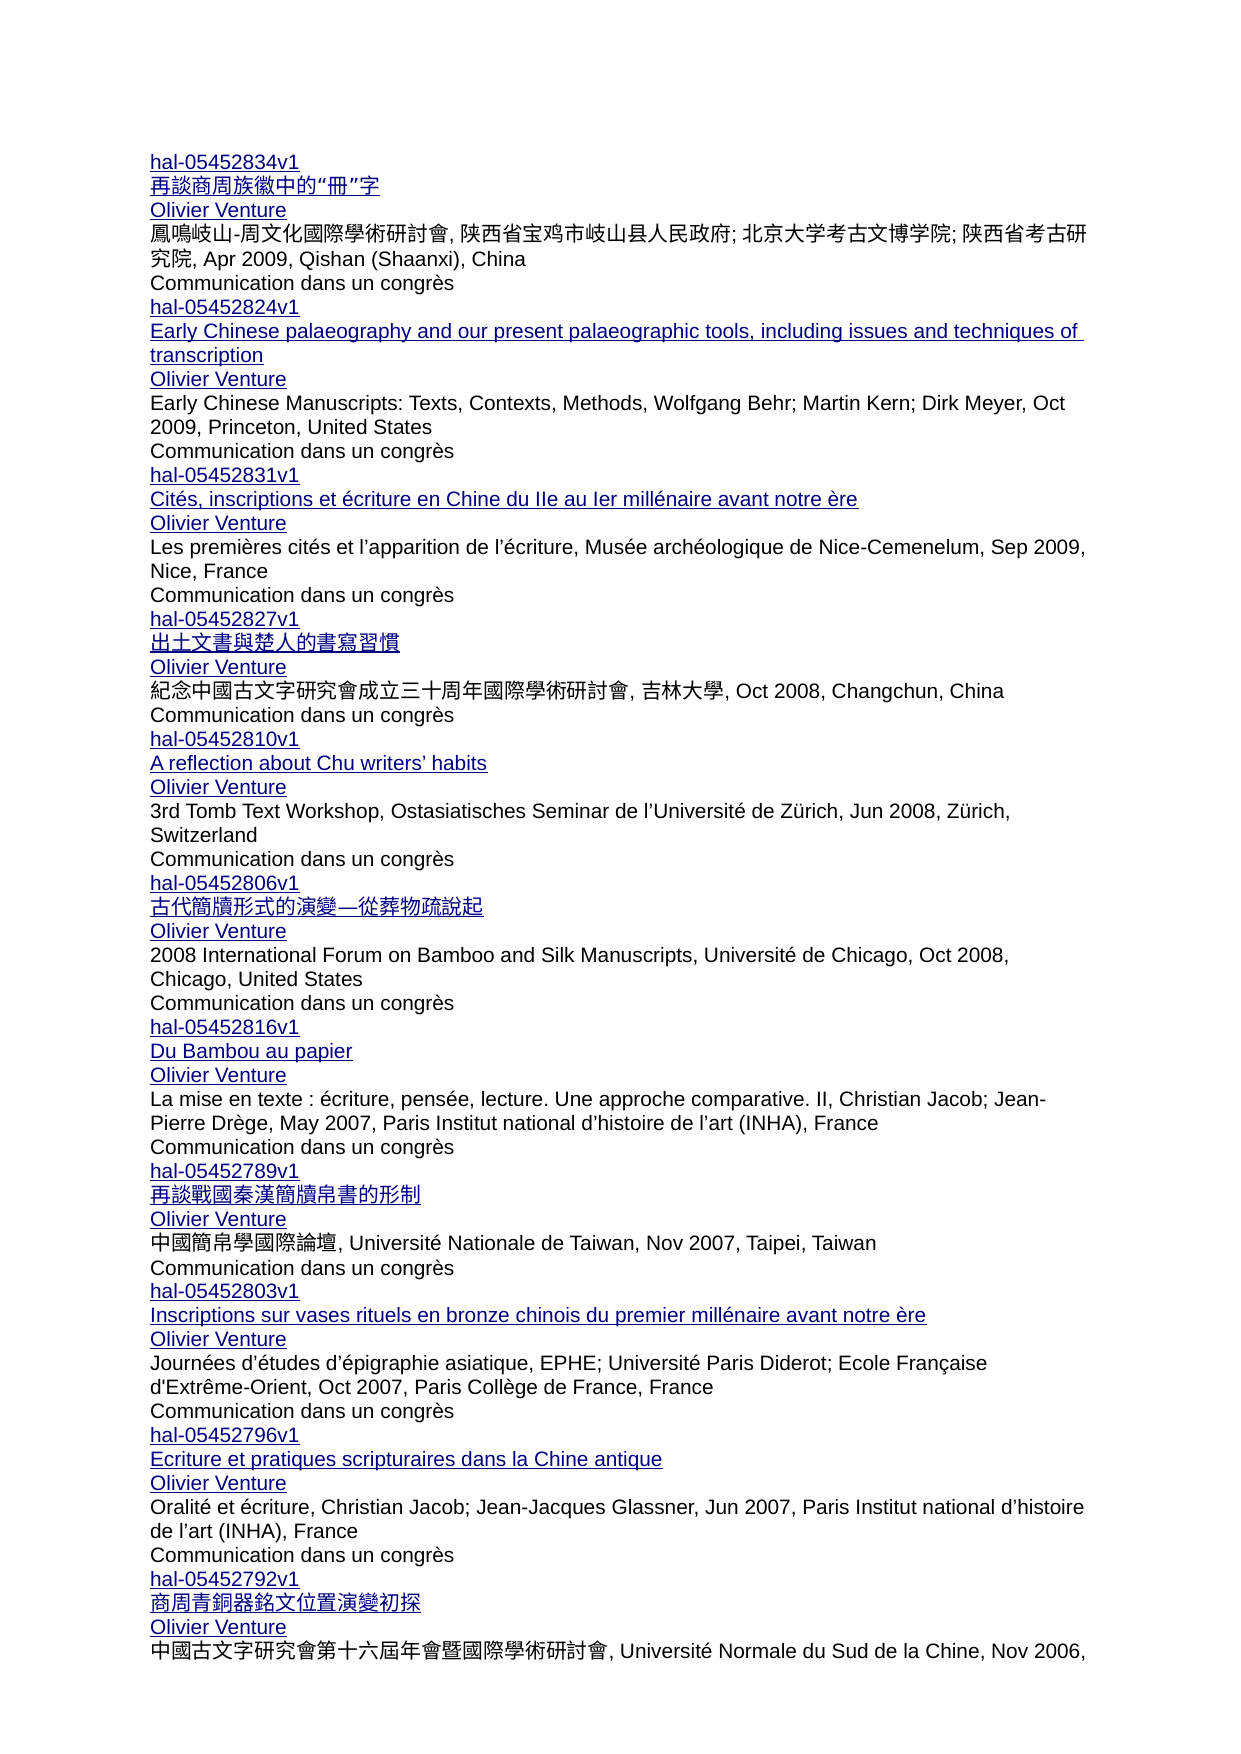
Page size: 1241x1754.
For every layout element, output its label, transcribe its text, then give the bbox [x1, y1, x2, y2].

table_cell Cités, inscriptions et écriture en Chine du IIe au Ier millénaire avant notre ère Olivier Venture Les premières cités et l’apparition de l’écriture, Musée archéologique de Nice-Cemenelum, Sep 2009, Nice, France Communication dans un congrès hal-05452827v1 [150, 487, 1090, 631]
table_cell 再談商周族徽中的“冊”字 Olivier Venture 鳳鳴岐山-周文化國際學術研討會, 陕西省宝鸡市岐山县人民政府; 北京大学考古文博学院; 陕西省考古研究院, Apr 2009, Qishan (Shaanxi), China Communication dans un congrès hal-05452824v1 [150, 174, 1090, 319]
table_cell 古代簡牘形式的演變—從葬物疏說起 Olivier Venture 2008 International Forum on Bamboo and Silk Manuscripts, Université de Chicago, Oct 2008, Chicago, United States Communication dans un congrès hal-05452816v1 [150, 895, 1090, 1039]
table_cell 出土文書與楚人的書寫習慣 Olivier Venture 紀念中國古文字研究會成立三十周年國際學術研討會, 吉林大學, Oct 2008, Changchun, China Communication dans un congrès hal-05452810v1 [150, 631, 1090, 751]
table_cell Inscriptions sur vases rituels en bronze chinois du premier millénaire avant notre ère Olivier Venture Journées d’études d’épigraphie asiatique, EPHE; Université Paris Diderot; Ecole Française d'Extrême-Orient, Oct 2007, Paris Collège de France, France Communication dans un congrès hal-05452796v1 [150, 1303, 1090, 1447]
table_cell Early Chinese palaeography and our present palaeographic tools, including issues and techniques of transcription Olivier Venture Early Chinese Manuscripts: Texts, Contexts, Methods, Wolfgang Behr; Martin Kern; Dirk Meyer, Oct 2009, Princeton, United States Communication dans un congrès hal-05452831v1 [150, 319, 1090, 487]
table_cell hal-05452834v1 [150, 150, 1090, 174]
table_cell Du Bambou au papier Olivier Venture La mise en texte : écriture, pensée, lecture. Une approche comparative. II, Christian Jacob; Jean-Pierre Drège, May 2007, Paris Institut national d’histoire de l’art (INHA), France Communication dans un congrès hal-05452789v1 [150, 1039, 1090, 1183]
table_cell 再談戰國秦漢簡牘帛書的形制 Olivier Venture 中國簡帛學國際論壇, Université Nationale de Taiwan, Nov 2007, Taipei, Taiwan Communication dans un congrès hal-05452803v1 [150, 1183, 1090, 1303]
table_cell 商周青銅器銘文位置演變初探 Olivier Venture 中國古文字研究會第十六屆年會暨國際學術研討會, Université Normale du Sud de la Chine, Nov 2006, [150, 1591, 1090, 1663]
table_cell Ecriture et pratiques scripturaires dans la Chine antique Olivier Venture Oralité et écriture, Christian Jacob; Jean-Jacques Glassner, Jun 2007, Paris Institut national d’histoire de l’art (INHA), France Communication dans un congrès hal-05452792v1 [150, 1447, 1090, 1591]
table_cell A reflection about Chu writers’ habits Olivier Venture 3rd Tomb Text Workshop, Ostasiatisches Seminar de l’Université de Zürich, Jun 2008, Zürich, Switzerland Communication dans un congrès hal-05452806v1 [150, 751, 1090, 895]
